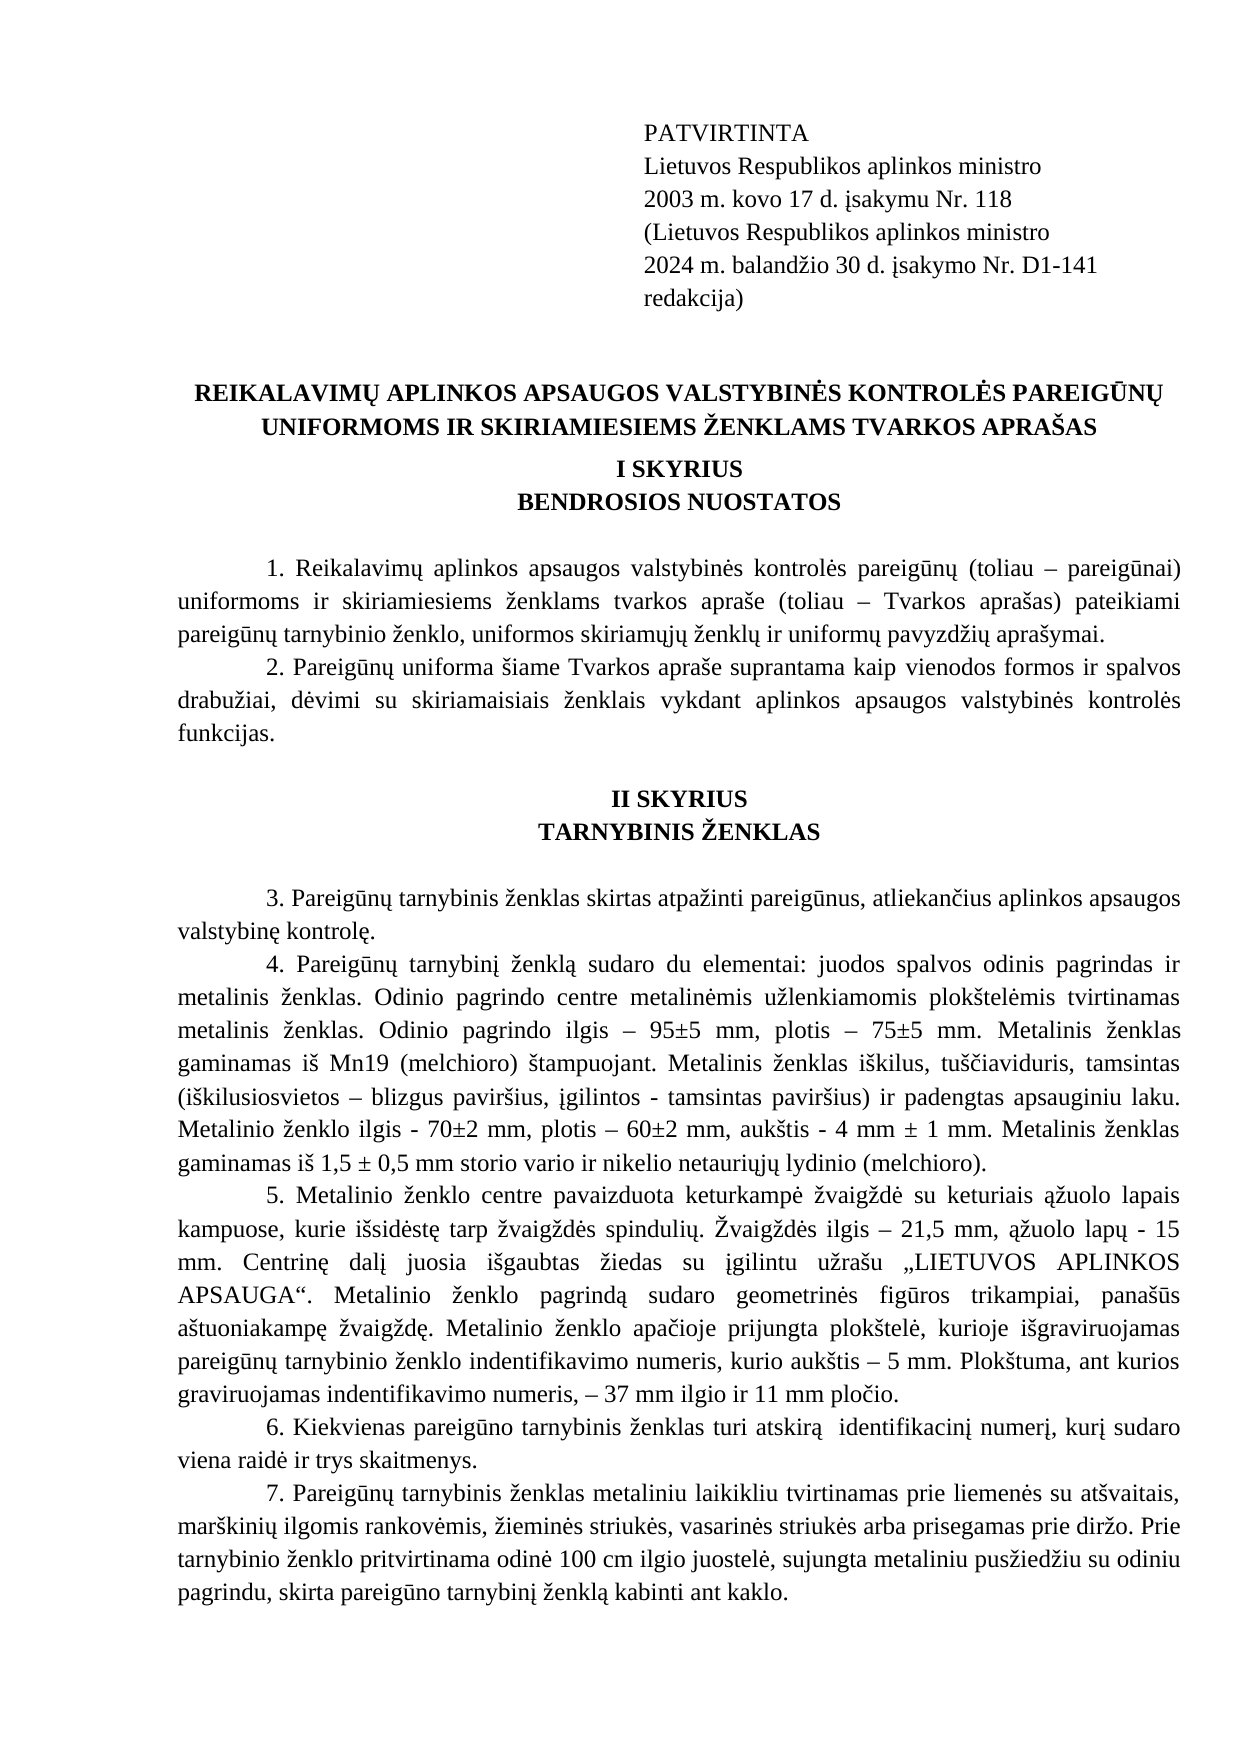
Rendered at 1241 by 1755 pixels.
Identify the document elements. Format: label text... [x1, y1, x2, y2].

text REIKALAVIMŲ APLINKOS APSAUGOS VALSTYBINĖS KONTROLĖS PAREIGŪNŲ UNIFORMOMS IR SKIRIAMIESIEMS ŽENKLAMS TVARKOS APRAŠAS [177, 378, 1181, 440]
text 7. Pareigūnų tarnybinis ženklas metaliniu laikikliu tvirtinamas prie liemenės su atšvaitais, marškinių ilgomis rankovėmis, žieminės striukės, vasarinės striukės arba prisegamas prie diržo. Prie tarnybinio ženklo pritvirtinama odinė 100 cm ilgio juostelė, sujungta metaliniu pusžiedžiu su odiniu pagrindu, skirta pareigūno tarnybinį ženklą kabinti ant kaklo. [177, 1478, 1181, 1606]
text PATVIRTINTA [177, 118, 1181, 147]
text BENDROSIOS NUOSTATOS [177, 487, 1181, 516]
text 5. Metalinio ženklo centre pavaizduota keturkampė žvaigždė su keturiais ąžuolo lapais kampuose, kurie išsidėstę tarp žvaigždės spindulių. Žvaigždės ilgis – 21,5 mm, ąžuolo lapų - 15 mm. Centrinę dalį juosia išgaubtas žiedas su įgilintu užrašu „LIETUVOS APLINKOS APSAUGA“. Metalinio ženklo pagrindą sudaro geometrinės figūros trikampiai, panašūs aštuoniakampę žvaigždę. Metalinio ženklo apačioje prijungta plokštelė, kurioje išgraviruojamas pareigūnų tarnybinio ženklo indentifikavimo numeris, kurio aukštis – 5 mm. Plokštuma, ant kurios graviruojamas indentifikavimo numeris, – 37 mm ilgio ir 11 mm pločio. [177, 1181, 1181, 1407]
text TARNYBINIS ŽENKLAS [177, 817, 1181, 846]
text (Lietuvos Respublikos aplinkos ministro [177, 217, 1181, 246]
text redakcija) [177, 283, 1181, 312]
text I SKYRIUS [177, 454, 1181, 483]
text 2003 m. kovo 17 d. įsakymu Nr. 118 [177, 184, 1181, 213]
text 1. Reikalavimų aplinkos apsaugos valstybinės kontrolės pareigūnų (toliau – pareigūnai) uniformoms ir skiriamiesiems ženklams tvarkos apraše (toliau – Tvarkos aprašas) pateikiami pareigūnų tarnybinio ženklo, uniformos skiriamųjų ženklų ir uniformų pavyzdžių aprašymai. [177, 553, 1181, 648]
text 2. Pareigūnų uniforma šiame Tvarkos apraše suprantama kaip vienodos formos ir spalvos drabužiai, dėvimi su skiriamaisiais ženklais vykdant aplinkos apsaugos valstybinės kontrolės funkcijas. [177, 652, 1181, 747]
text 3. Pareigūnų tarnybinis ženklas skirtas atpažinti pareigūnus, atliekančius aplinkos apsaugos valstybinę kontrolę. [177, 883, 1181, 945]
text II SKYRIUS [177, 784, 1181, 813]
text Lietuvos Respublikos aplinkos ministro [177, 151, 1181, 180]
text 4. Pareigūnų tarnybinį ženklą sudaro du elementai: juodos spalvos odinis pagrindas ir metalinis ženklas. Odinio pagrindo centre metalinėmis užlenkiamomis plokštelėmis tvirtinamas metalinis ženklas. Odinio pagrindo ilgis – 95±5 mm, plotis – 75±5 mm. Metalinis ženklas gaminamas iš Mn19 (melchioro) štampuojant. Metalinis ženklas iškilus, tuščiaviduris, tamsintas (iškilusiosvietos – blizgus paviršius, įgilintos - tamsintas paviršius) ir padengtas apsauginiu laku. Metalinio ženklo ilgis - 70±2 mm, plotis – 60±2 mm, aukštis - 4 mm ± 1 mm. Metalinis ženklas gaminamas iš 1,5 ± 0,5 mm storio vario ir nikelio netauriųjų lydinio (melchioro). [177, 949, 1181, 1176]
text 6. Kiekvienas pareigūno tarnybinis ženklas turi atskirą identifikacinį numerį, kurį sudaro viena raidė ir trys skaitmenys. [177, 1412, 1181, 1473]
text 2024 m. balandžio 30 d. įsakymo Nr. D1-141 [177, 250, 1181, 279]
